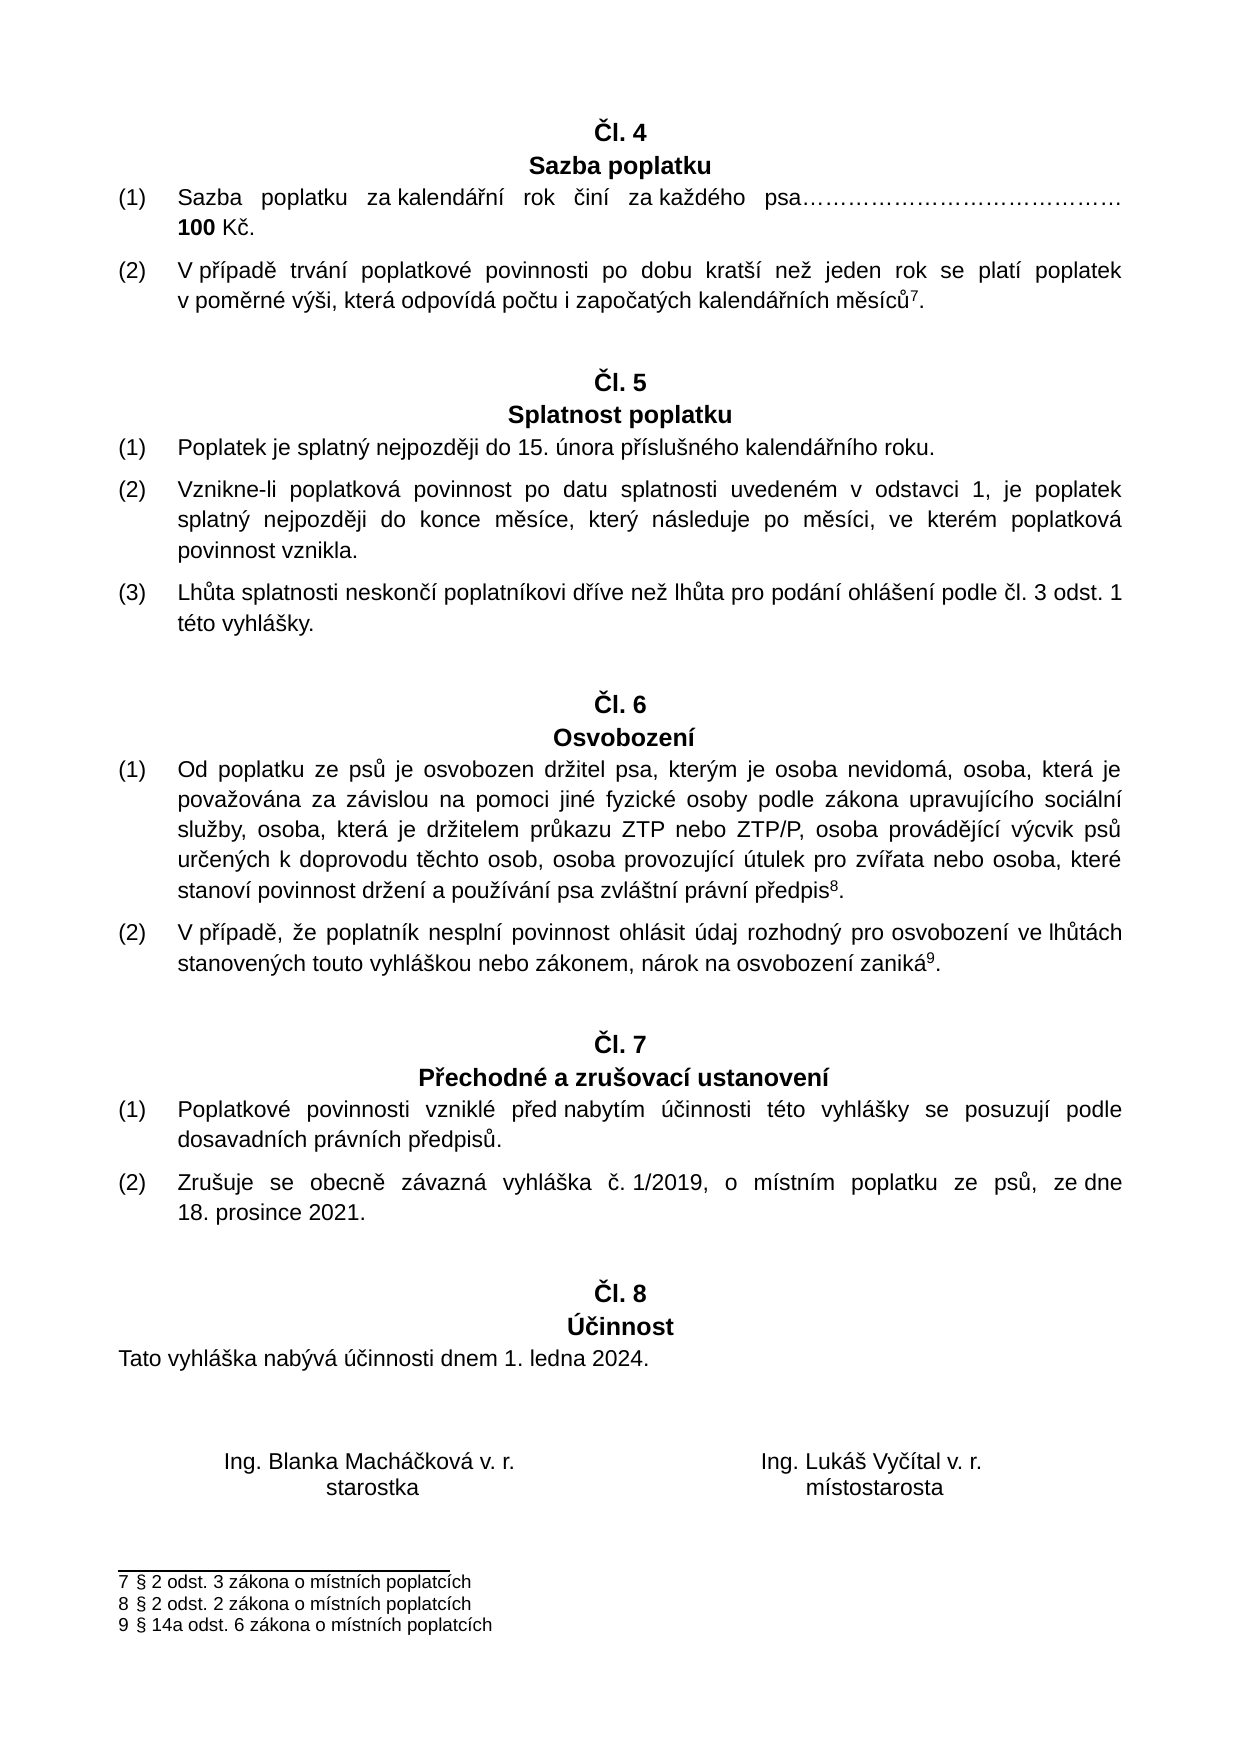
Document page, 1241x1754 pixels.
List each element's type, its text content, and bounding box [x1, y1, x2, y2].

list V případě trvání poplatkové povinnosti po dobu kratší než jeden rok se platí poplatek v poměrné výši, která odpovídá počtu i započatých kalendářních měsíců. [118, 257, 1122, 314]
subtitle Čl. 4 Sazba poplatku [118, 118, 1122, 180]
subtitle Čl. 8 Účinnost [118, 1279, 1122, 1341]
list Sazba poplatku za kalendářní rok činí za každého psa…………………………………… 100 Kč. [118, 184, 1122, 241]
table_header Ing. Blanka Macháčková v. r. starostka [118, 1388, 620, 1506]
subtitle Čl. 6 Osvobození [118, 690, 1122, 752]
list § 2 odst. 2 zákona o místních poplatcích [118, 1592, 1122, 1614]
list Poplatek je splatný nejpozději do 15. února příslušného kalendářního roku. [118, 433, 1122, 460]
table_header Ing. Lukáš Vyčítal v. r. místostarosta [620, 1388, 1122, 1506]
text Tato vyhláška nabývá účinnosti dnem 1. ledna 2024. [118, 1345, 1122, 1372]
list § 2 odst. 3 zákona o místních poplatcích [118, 1571, 1122, 1592]
subtitle Čl. 5 Splatnost poplatku [118, 367, 1122, 429]
list V případě, že poplatník nesplní povinnost ohlásit údaj rozhodný pro osvobození ve lhůtách stanovených touto vyhláškou nebo zákonem, nárok na osvobození zaniká. [118, 919, 1122, 976]
list § 14a odst. 6 zákona o místních poplatcích [118, 1614, 1122, 1635]
list Zrušuje se obecně závazná vyhláška č. 1/2019, o místním poplatku ze psů, ze dne 18. prosince 2021. [118, 1169, 1122, 1225]
subtitle Čl. 7 Přechodné a zrušovací ustanovení [118, 1030, 1122, 1092]
list Lhůta splatnosti neskončí poplatníkovi dříve než lhůta pro podání ohlášení podle čl. 3 odst. 1 této vyhlášky. [118, 579, 1122, 636]
list Od poplatku ze psů je osvobozen držitel psa, kterým je osoba nevidomá, osoba, která je považována za závislou na pomoci jiné fyzické osoby podle zákona upravujícího sociální služby, osoba, která je držitelem průkazu ZTP nebo ZTP/P, osoba provádějící výcvik psů určených k doprovodu těchto osob, osoba provozující útulek pro zvířata nebo osoba, které stanoví povinnost držení a používání psa zvláštní právní předpis. [118, 756, 1122, 903]
list Poplatkové povinnosti vzniklé před nabytím účinnosti této vyhlášky se posuzují podle dosavadních právních předpisů. [118, 1096, 1122, 1152]
list Vznikne-li poplatková povinnost po datu splatnosti uvedeném v odstavci 1, je poplatek splatný nejpozději do konce měsíce, který následuje po měsíci, ve kterém poplatková povinnost vznikla. [118, 476, 1122, 563]
